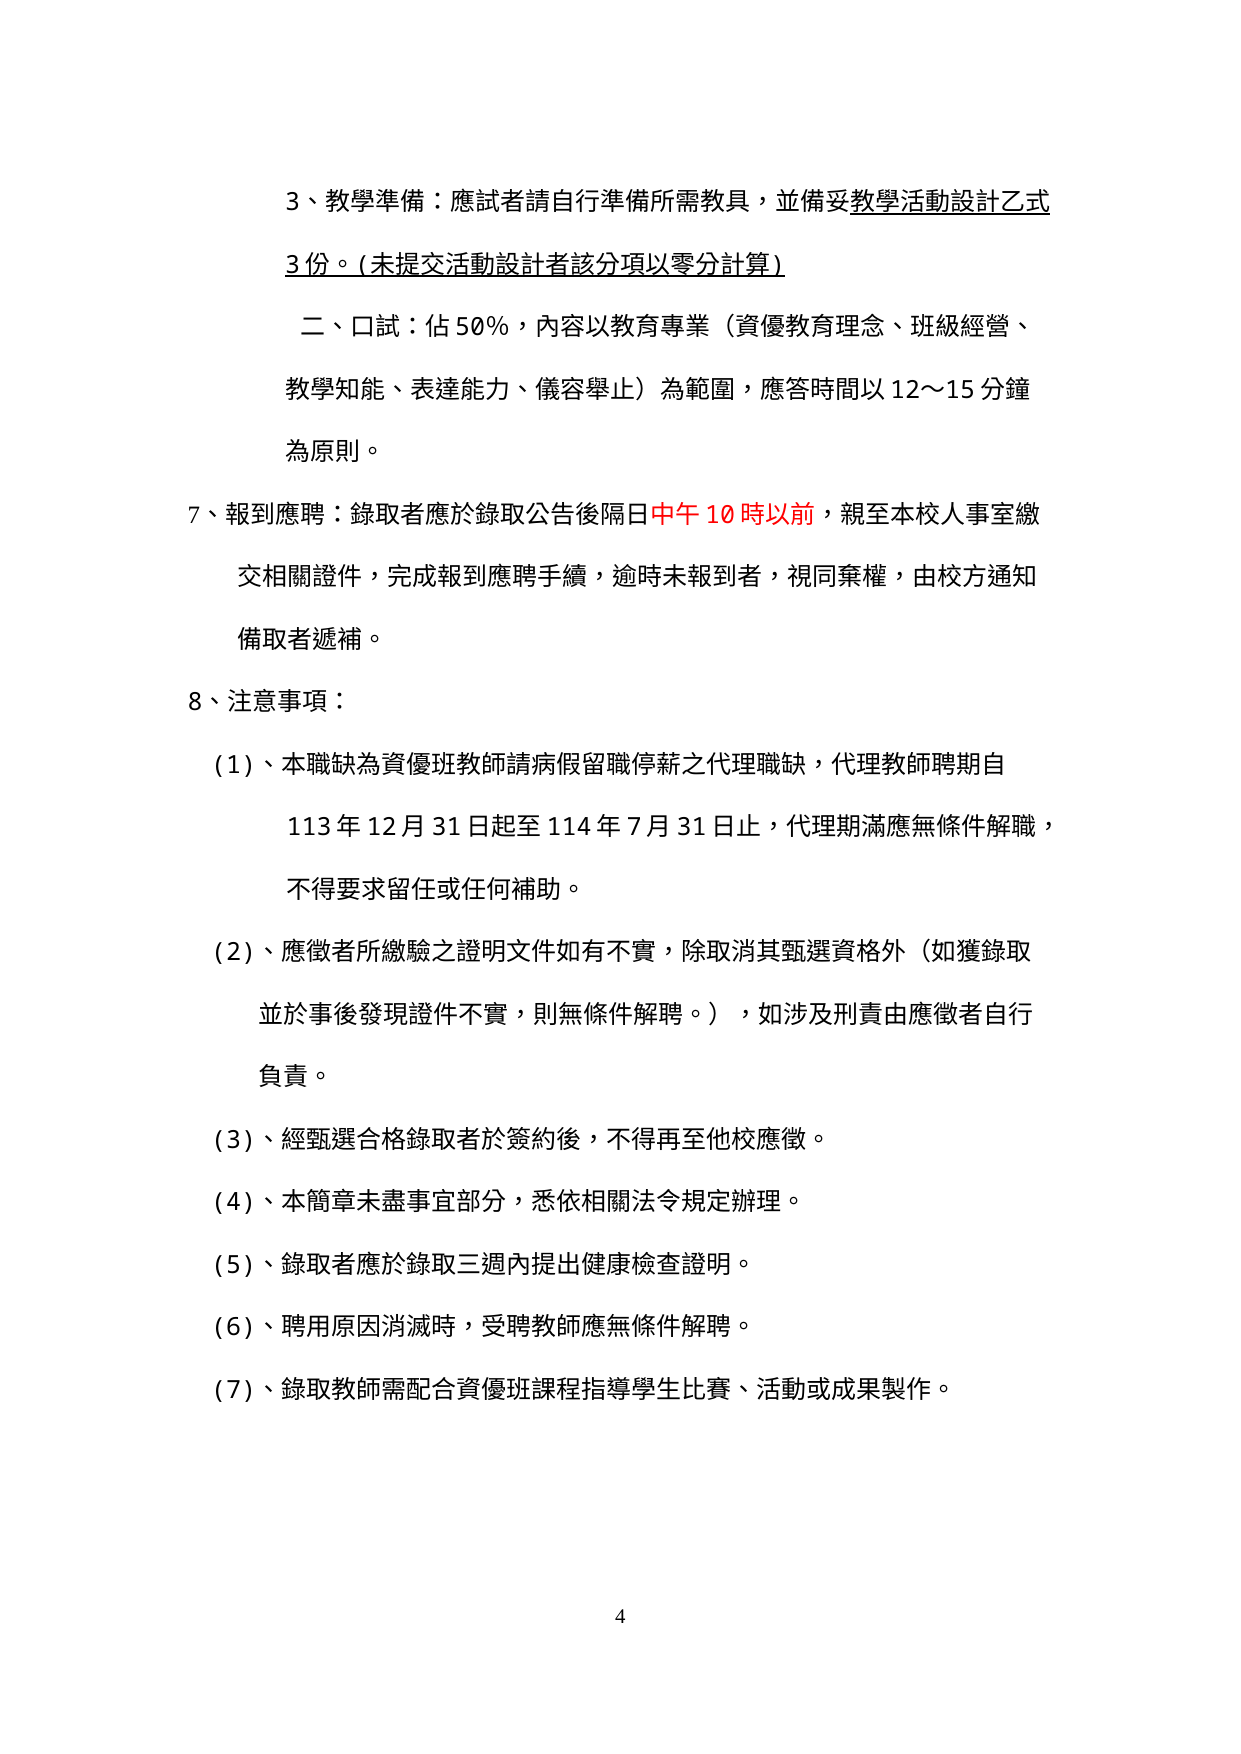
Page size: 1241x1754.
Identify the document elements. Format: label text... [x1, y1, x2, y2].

list 本簡章未盡事宜部分，悉依相關法令規定辦理。 [211, 1158, 1053, 1221]
list 聘用原因消滅時，受聘教師應無條件解聘。 [211, 1283, 1053, 1346]
list 經甄選合格錄取者於簽約後，不得再至他校應徵。 [211, 1096, 1053, 1158]
text 3、教學準備：應試者請自行準備所需教具，並備妥教學活動設計乙式3份。(未提交活動設計者該分項以零分計算) [285, 158, 1053, 283]
text 二、口試：佔50％，內容以教育專業（資優教育理念、班級經營、教學知能、表達能力、儀容舉止）為範圍，應答時間以12～15分鐘為原則。 [285, 283, 1053, 471]
list 注意事項： [187, 658, 1053, 721]
list 錄取者應於錄取三週內提出健康檢查證明。 [211, 1221, 1053, 1283]
list 報到應聘：錄取者應於錄取公告後隔日中午10時以前，親至本校人事室繳交相關證件，完成報到應聘手續，逾時未報到者，視同棄權，由校方通知備取者遞補。 [187, 471, 1053, 658]
list 錄取教師需配合資優班課程指導學生比賽、活動或成果製作。 [211, 1346, 1053, 1408]
list 本職缺為資優班教師請病假留職停薪之代理職缺，代理教師聘期自113年12月31日起至114年7月31日止，代理期滿應無條件解職，不得要求留任或任何補助。 [211, 721, 1053, 908]
list 應徵者所繳驗之證明文件如有不實，除取消其甄選資格外（如獲錄取並於事後發現證件不實，則無條件解聘。），如涉及刑責由應徵者自行負責。 [211, 908, 1053, 1096]
